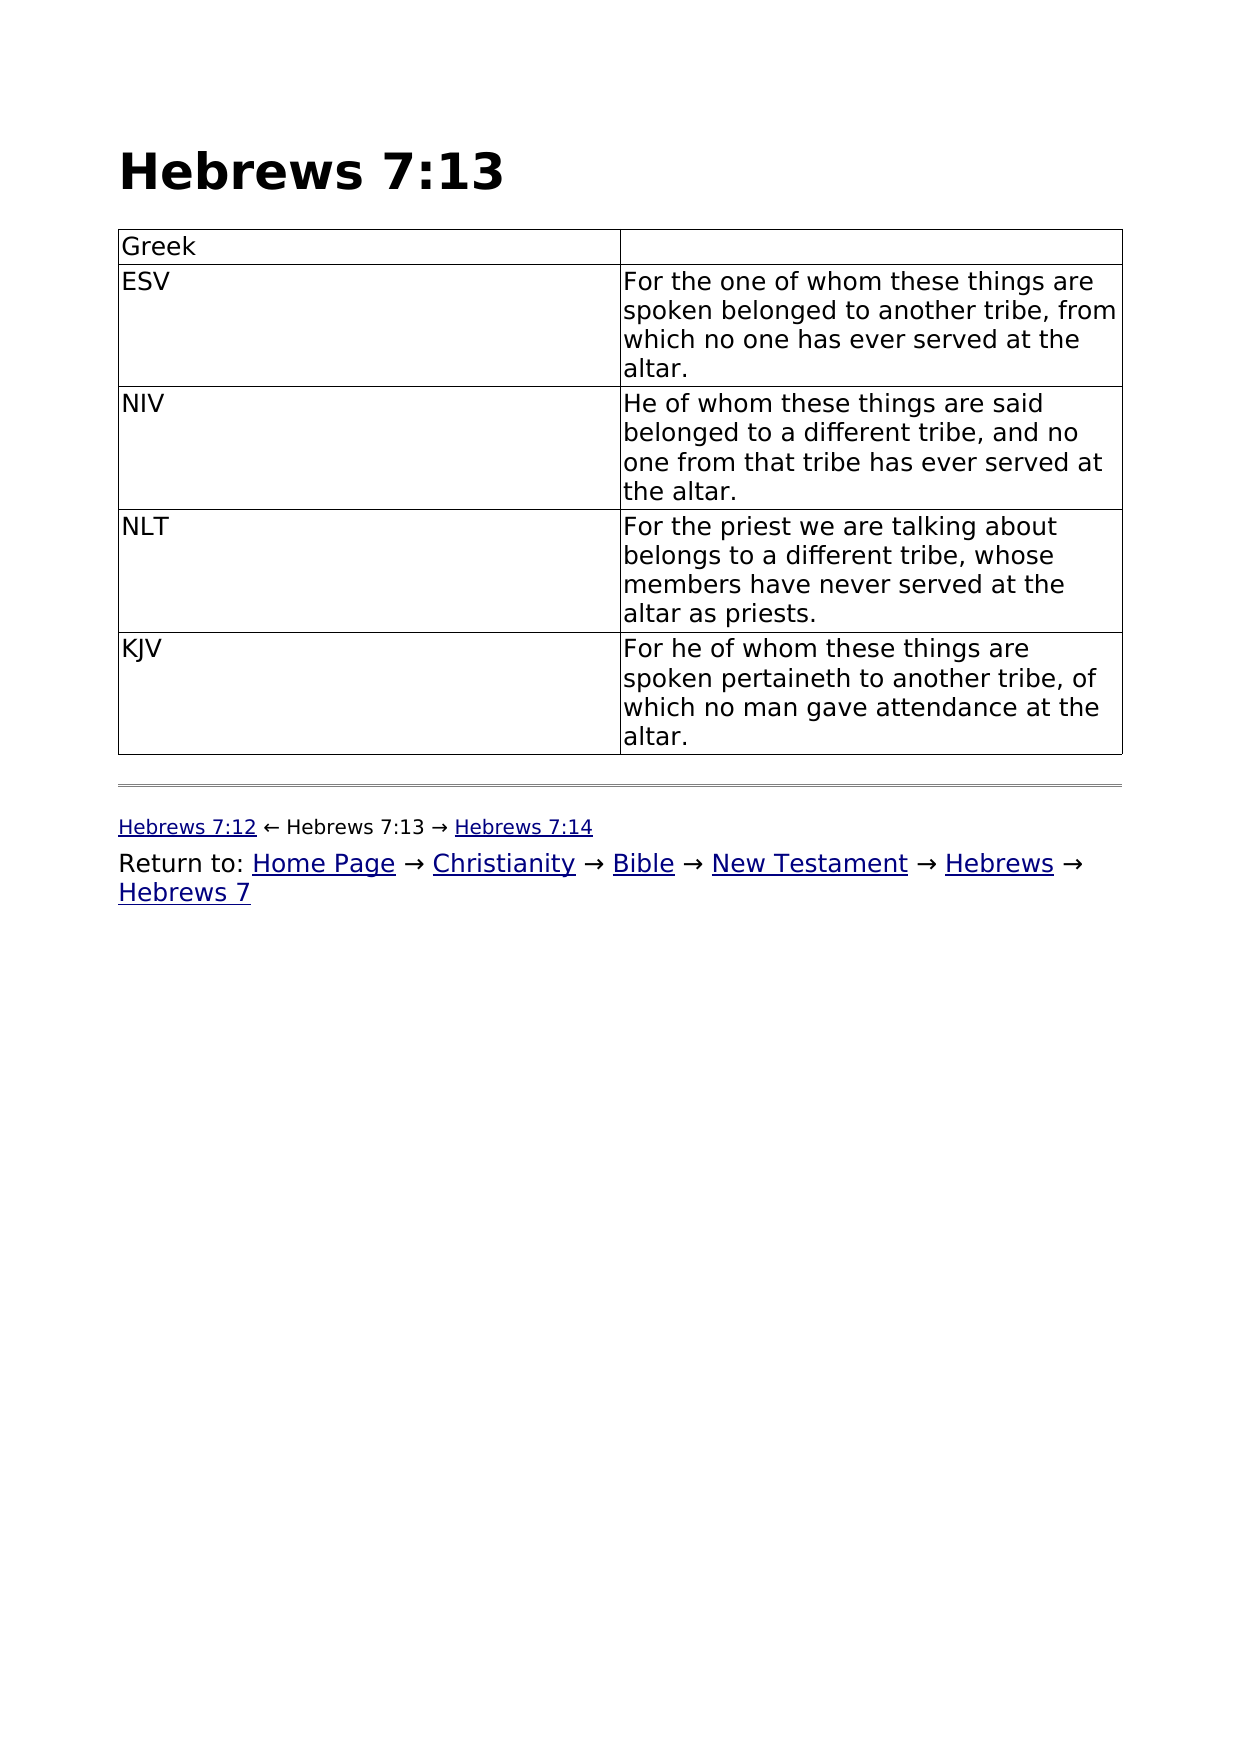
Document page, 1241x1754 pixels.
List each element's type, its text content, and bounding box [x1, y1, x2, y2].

table_cell He of whom these things are said belonged to a different tribe, and no one from that tribe has ever served at the altar. [621, 387, 1122, 509]
subtitle Hebrews 7:13 [118, 143, 1122, 201]
table_header Greek [119, 230, 620, 264]
table_cell NIV [119, 387, 620, 509]
table_header [621, 230, 1122, 264]
table_cell ESV [119, 265, 620, 386]
table_cell For the priest we are talking about belongs to a different tribe, whose members have never served at the altar as priests. [621, 510, 1122, 632]
table_cell For the one of whom these things are spoken belonged to another tribe, from which no one has ever served at the altar. [621, 265, 1122, 386]
table_cell KJV [119, 633, 620, 754]
table_cell NLT [119, 510, 620, 632]
text Hebrews 7:12 ← Hebrews 7:13 → Hebrews 7:14 [118, 815, 1122, 849]
text Return to: Home Page → Christianity → Bible → New Testament → Hebrews → Hebrews 7 [118, 849, 1122, 908]
table_cell For he of whom these things are spoken pertaineth to another tribe, of which no man gave attendance at the altar. [621, 633, 1122, 754]
